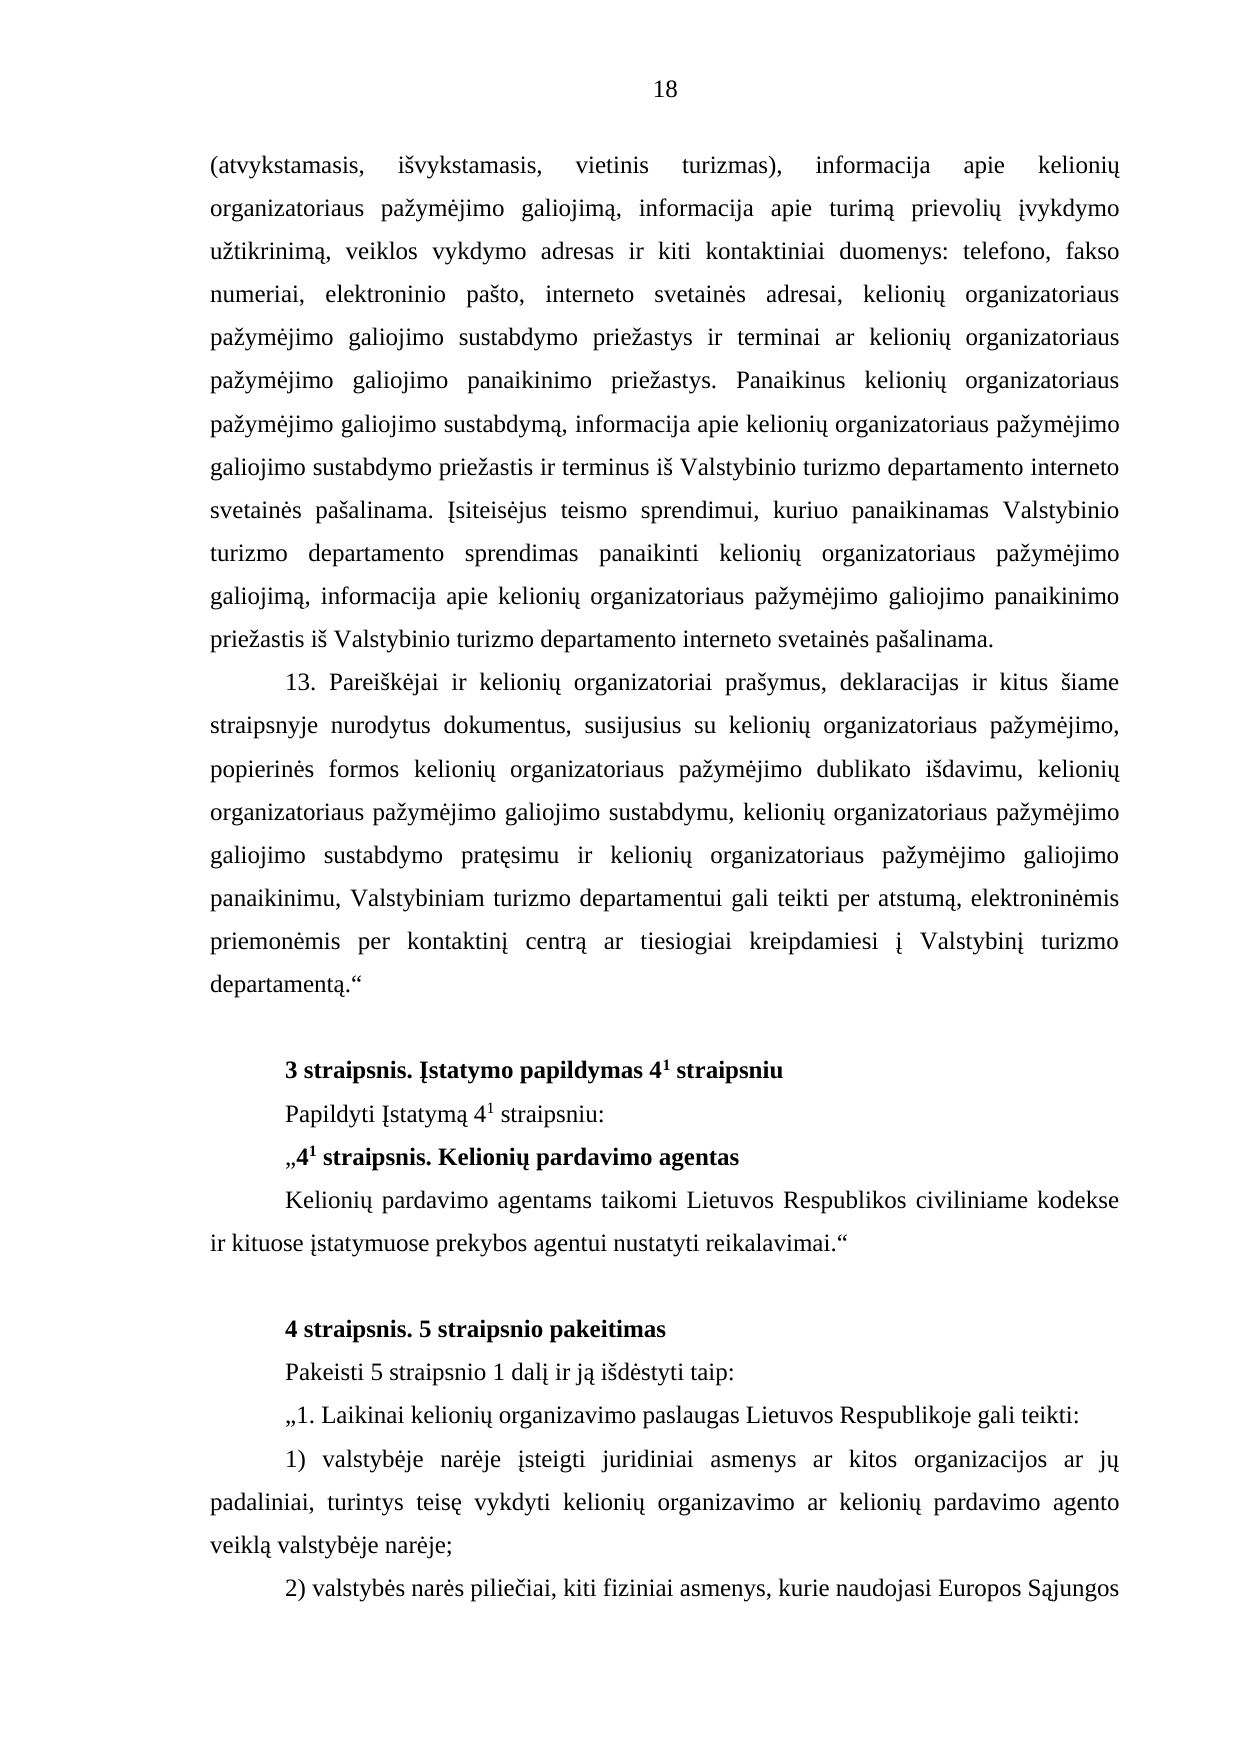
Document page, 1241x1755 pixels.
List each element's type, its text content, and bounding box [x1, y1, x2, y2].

text (atvykstamasis, išvykstamasis, vietinis turizmas), informacija apie kelionių organizatoriaus pažymėjimo galiojimą, informacija apie turimą prievolių įvykdymo užtikrinimą, veiklos vykdymo adresas ir kiti kontaktiniai duomenys: telefono, fakso numeriai, elektroninio pašto, interneto svetainės adresai, kelionių organizatoriaus pažymėjimo galiojimo sustabdymo priežastys ir terminai ar kelionių organizatoriaus pažymėjimo galiojimo panaikinimo priežastys. Panaikinus kelionių organizatoriaus pažymėjimo galiojimo sustabdymą, informacija apie kelionių organizatoriaus pažymėjimo galiojimo sustabdymo priežastis ir terminus iš Valstybinio turizmo departamento interneto svetainės pašalinama. Įsiteisėjus teismo sprendimui, kuriuo panaikinamas Valstybinio turizmo departamento sprendimas panaikinti kelionių organizatoriaus pažymėjimo galiojimą, informacija apie kelionių organizatoriaus pažymėjimo galiojimo panaikinimo priežastis iš Valstybinio turizmo departamento interneto svetainės pašalinama. [210, 150, 1120, 653]
text 4 straipsnis. 5 straipsnio pakeitimas [210, 1314, 1120, 1343]
text 3 straipsnis. Įstatymo papildymas 41 straipsniu [210, 1056, 1120, 1084]
text „41 straipsnis. Kelionių pardavimo agentas [210, 1142, 1120, 1171]
text Pakeisti 5 straipsnio 1 dalį ir ją išdėstyti taip: [210, 1357, 1120, 1386]
text Kelionių pardavimo agentams taikomi Lietuvos Respublikos civiliniame kodekse ir kituose įstatymuose prekybos agentui nustatyti reikalavimai.“ [210, 1185, 1120, 1257]
text „1. Laikinai kelionių organizavimo paslaugas Lietuvos Respublikoje gali teikti: [210, 1401, 1120, 1429]
text Papildyti Įstatymą 41 straipsniu: [210, 1099, 1120, 1127]
text 13. Pareiškėjai ir kelionių organizatoriai prašymus, deklaracijas ir kitus šiame straipsnyje nurodytus dokumentus, susijusius su kelionių organizatoriaus pažymėjimo, popierinės formos kelionių organizatoriaus pažymėjimo dublikato išdavimu, kelionių organizatoriaus pažymėjimo galiojimo sustabdymu, kelionių organizatoriaus pažymėjimo galiojimo sustabdymo pratęsimu ir kelionių organizatoriaus pažymėjimo galiojimo panaikinimu, Valstybiniam turizmo departamentui gali teikti per atstumą, elektroninėmis priemonėmis per kontaktinį centrą ar tiesiogiai kreipdamiesi į Valstybinį turizmo departamentą.“ [210, 667, 1120, 998]
text 1) valstybėje narėje įsteigti juridiniai asmenys ar kitos organizacijos ar jų padaliniai, turintys teisę vykdyti kelionių organizavimo ar kelionių pardavimo agento veiklą valstybėje narėje; [210, 1444, 1120, 1559]
text 2) valstybės narės piliečiai, kiti fiziniai asmenys, kurie naudojasi Europos Sąjungos [210, 1573, 1120, 1602]
